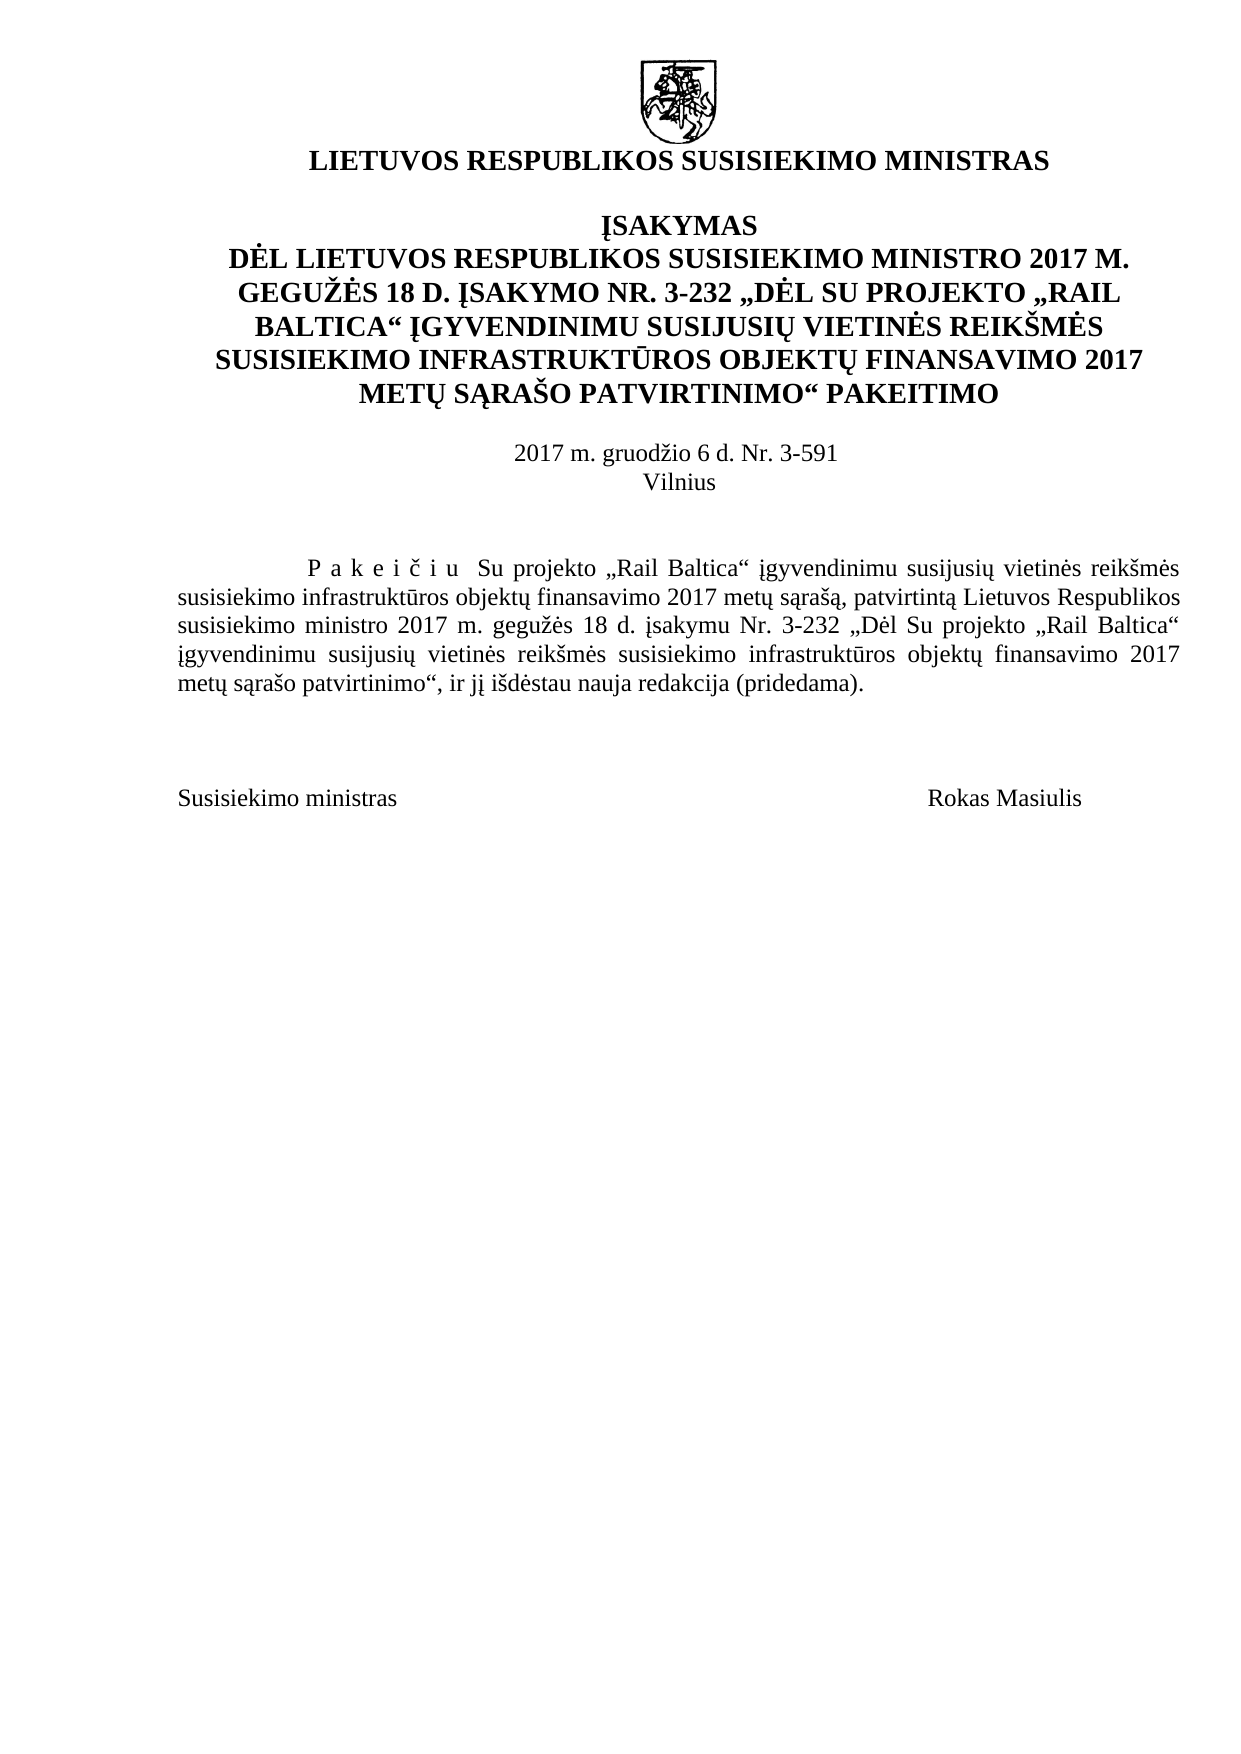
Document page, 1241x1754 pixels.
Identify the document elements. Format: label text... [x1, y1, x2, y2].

text Susisiekimo ministras Rokas Masiulis [177, 783, 1181, 812]
text P a k e i č i u Su projekto „Rail Baltica“ įgyvendinimu susijusių vietinės reikšmės susisiekimo infrastruktūros objektų finansavimo 2017 metų sąrašą, patvirtintą Lietuvos Respublikos susisiekimo ministro 2017 m. gegužės 18 d. įsakymu Nr. 3-232 „Dėl Su projekto „Rail Baltica“ įgyvendinimu susijusių vietinės reikšmės susisiekimo infrastruktūros objektų finansavimo 2017 metų sąrašo patvirtinimo“, ir jį išdėstau nauja redakcija (pridedama). [177, 553, 1181, 697]
text DĖL LIETUVOS RESPUBLIKOS SUSISIEKIMO MINISTRO 2017 M. GEGUŽĖS 18 D. ĮSAKYMO NR. 3-232 „DĖL SU PROJEKTO „RAIL BALTICA“ ĮGYVENDINIMU SUSIJUSIŲ VIETINĖS REIKŠMĖS SUSISIEKIMO INFRASTRUKTŪROS OBJEKTŲ FINANSAVIMO 2017 METŲ SĄRAŠO PATVIRTINIMO“ PAKEITIMO [177, 242, 1181, 409]
text 2017 m. gruodžio 6 d. Nr. 3-591 [177, 438, 1181, 467]
text Vilnius [177, 467, 1181, 496]
text ĮSAKYMAS [177, 208, 1181, 242]
text LIETUVOS RESPUBLIKOS SUSISIEKIMO MINISTRAS [177, 143, 1181, 177]
